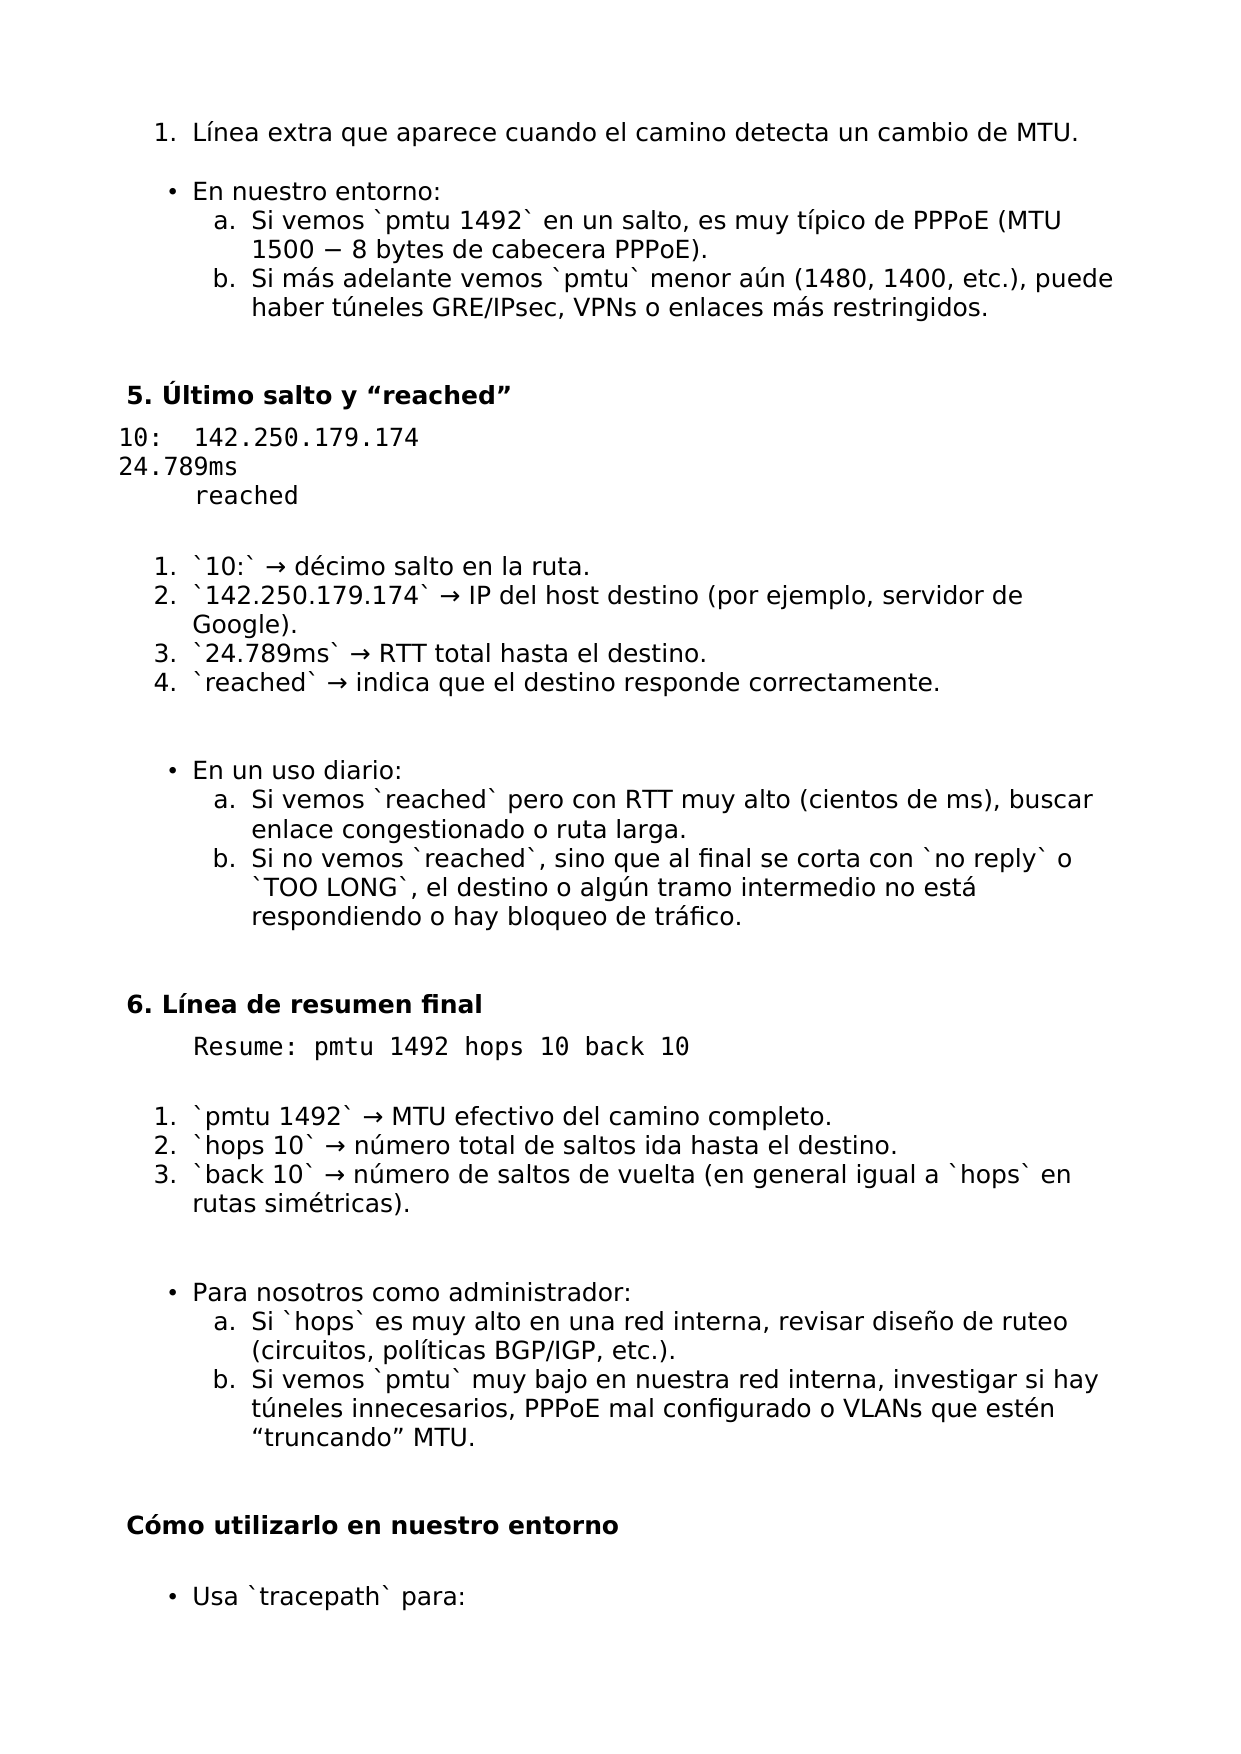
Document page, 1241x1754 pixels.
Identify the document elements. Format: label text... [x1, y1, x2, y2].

list Si vemos `pmtu` muy bajo en nuestra red interna, investigar si hay túneles innecesarios, PPPoE mal configurado o VLANs que estén “truncando” MTU. [236, 1365, 1122, 1453]
list En un uso diario: [177, 756, 1122, 786]
list Usa `tracepath` para: [177, 1583, 1122, 1612]
list `142.250.179.174` → IP del host destino (por ejemplo, servidor de Google). [177, 581, 1122, 639]
list Si vemos `pmtu 1492` en un salto, es muy típico de PPPoE (MTU 1500 − 8 bytes de cabecera PPPoE). [236, 206, 1122, 264]
text Cómo utilizarlo en nuestro entorno [118, 1482, 1122, 1541]
list `back 10` → número de saltos de vuelta (en general igual a `hops` en rutas simétricas). [177, 1161, 1122, 1219]
text 5. Último salto y “reached” [118, 352, 1122, 410]
list Si vemos `reached` pero con RTT muy alto (cientos de ms), buscar enlace congestionado o ruta larga. [236, 786, 1122, 844]
text 10: 142.250.179.174 24.789ms reached [118, 423, 1122, 510]
list Línea extra que aparece cuando el camino detecta un cambio de MTU. [177, 118, 1122, 147]
list Para nosotros como administrador: [177, 1278, 1122, 1307]
list `reached` → indica que el destino responde correctamente. [177, 668, 1122, 697]
text 6. Línea de resumen final [118, 961, 1122, 1019]
list Si no vemos `reached`, sino que al final se corta con `no reply` o `TOO LONG`, el destino o algún tramo intermedio no está respondiendo o hay bloqueo de tráfico. [236, 844, 1122, 931]
list Si `hops` es muy alto en una red interna, revisar diseño de ruteo (circuitos, políticas BGP/IGP, etc.). [236, 1307, 1122, 1365]
list En nuestro entorno: [177, 177, 1122, 206]
list Si más adelante vemos `pmtu` menor aún (1480, 1400, etc.), puede haber túneles GRE/IPsec, VPNs o enlaces más restringidos. [236, 264, 1122, 323]
text Resume: pmtu 1492 hops 10 back 10 [118, 1032, 1122, 1061]
list `hops 10` → número total de saltos ida hasta el destino. [177, 1131, 1122, 1161]
list `10:` → décimo salto en la ruta. [177, 552, 1122, 581]
list `24.789ms` → RTT total hasta el destino. [177, 639, 1122, 668]
list `pmtu 1492` → MTU efectivo del camino completo. [177, 1102, 1122, 1131]
